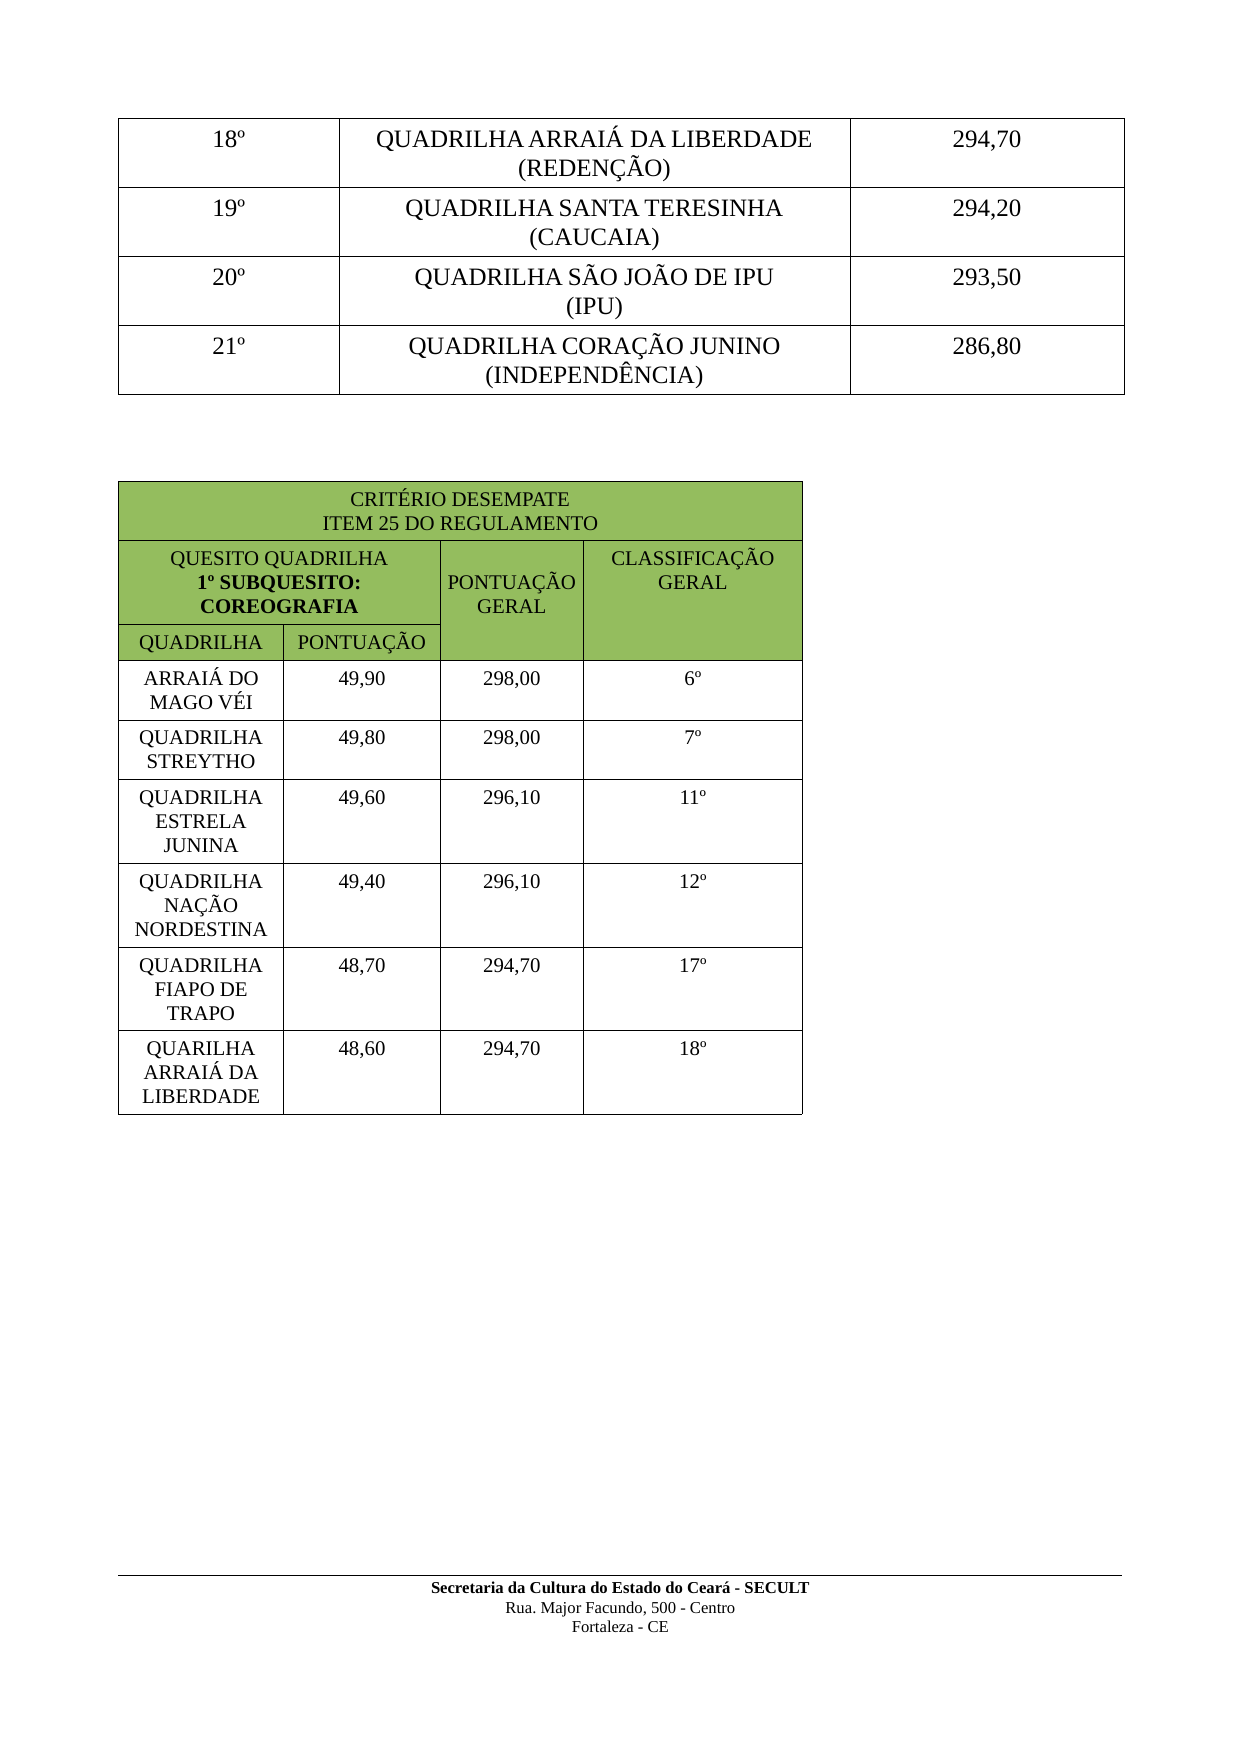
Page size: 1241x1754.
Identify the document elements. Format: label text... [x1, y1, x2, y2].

table_cell QUADRILHA SANTA TERESINHA (CAUCAIA) [340, 188, 850, 256]
table_cell 48,70 [284, 948, 440, 1030]
table_cell PONTUAÇÃO [284, 625, 440, 660]
table_header CRITÉRIO DESEMPATE ITEM 25 DO REGULAMENTO [119, 482, 802, 540]
table_cell 296,10 [441, 780, 583, 863]
table_cell QUADRILHA SÃO JOÃO DE IPU (IPU) [340, 257, 850, 325]
table_cell CLASSIFICAÇÃO GERAL [584, 541, 802, 660]
table_cell 298,00 [441, 661, 583, 719]
table_cell 48,60 [284, 1031, 440, 1114]
table_cell 12º [584, 864, 802, 947]
table_cell 6º [584, 661, 802, 719]
table_cell QUESITO QUADRILHA 1º SUBQUESITO: COREOGRAFIA [119, 541, 440, 624]
table_cell 18º [119, 119, 339, 187]
table_cell PONTUAÇÃO GERAL [441, 541, 583, 660]
table_cell QUADRILHA NAÇÃO NORDESTINA [119, 864, 283, 947]
table_cell QUADRILHA [119, 625, 283, 660]
table_cell 294,20 [851, 188, 1124, 256]
table_cell 18º [584, 1031, 802, 1114]
table_cell 7º [584, 721, 802, 779]
table_cell 286,80 [851, 326, 1124, 394]
table_cell QUADRILHA ARRAIÁ DA LIBERDADE (REDENÇÃO) [340, 119, 850, 187]
table_cell 296,10 [441, 864, 583, 947]
table_cell 294,70 [441, 948, 583, 1030]
table_cell 49,90 [284, 661, 440, 719]
table_cell 49,80 [284, 721, 440, 779]
table_cell QUADRILHA STREYTHO [119, 721, 283, 779]
table_cell 20º [119, 257, 339, 325]
table_cell 294,70 [851, 119, 1124, 187]
table_cell 19º [119, 188, 339, 256]
table_cell 49,40 [284, 864, 440, 947]
table_cell 293,50 [851, 257, 1124, 325]
table_cell 17º [584, 948, 802, 1030]
table_cell QUADRILHA FIAPO DE TRAPO [119, 948, 283, 1030]
table_cell QUARILHA ARRAIÁ DA LIBERDADE [119, 1031, 283, 1114]
table_cell QUADRILHA CORAÇÃO JUNINO (INDEPENDÊNCIA) [340, 326, 850, 394]
table_cell ARRAIÁ DO MAGO VÉI [119, 661, 283, 719]
table_cell 49,60 [284, 780, 440, 863]
table_cell 294,70 [441, 1031, 583, 1114]
table_cell QUADRILHA ESTRELA JUNINA [119, 780, 283, 863]
table_cell 21º [119, 326, 339, 394]
table_cell 298,00 [441, 721, 583, 779]
table_cell 11º [584, 780, 802, 863]
